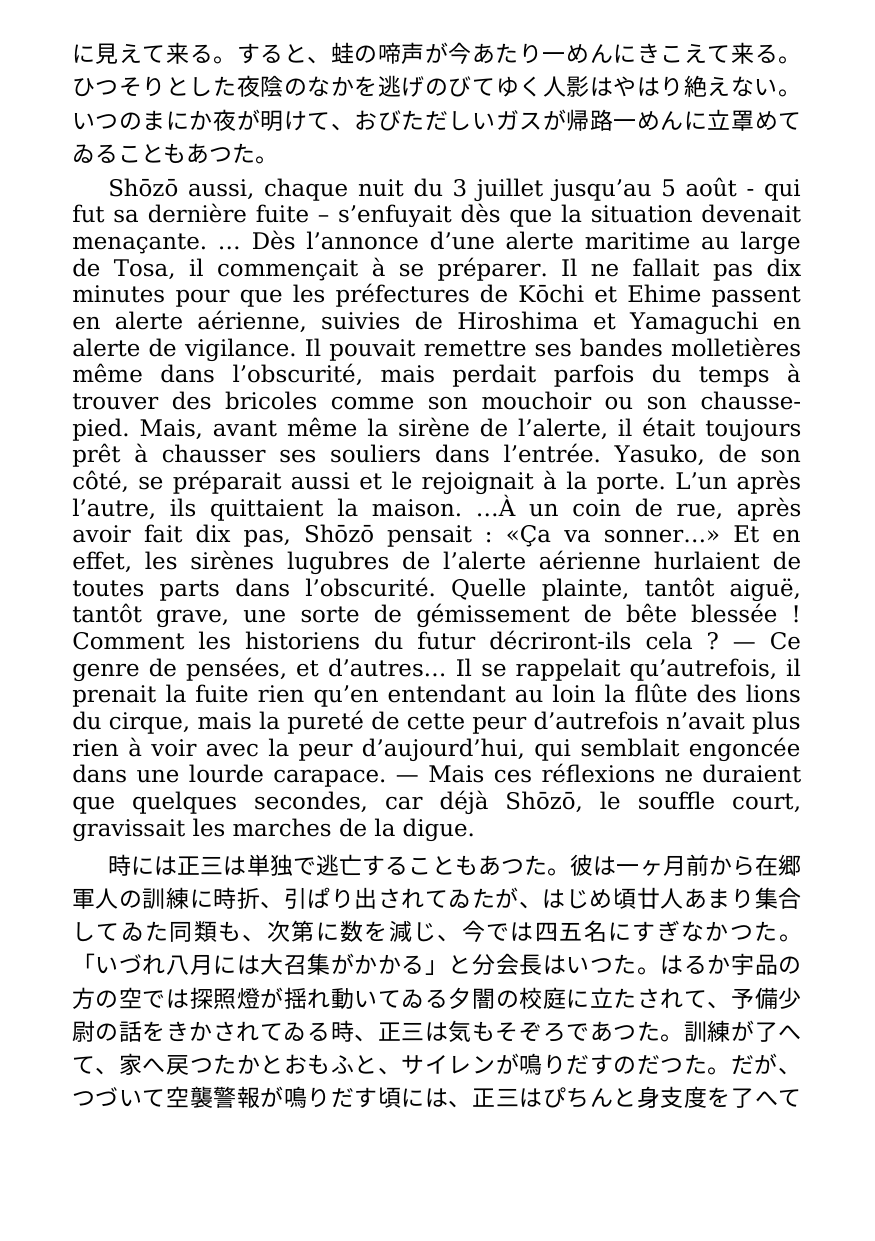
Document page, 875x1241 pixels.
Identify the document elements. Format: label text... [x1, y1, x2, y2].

text 時には正三は単独で逃亡することもあつた。彼は一ヶ月前から在郷軍人の訓練に時折、引ぱり出されてゐたが、はじめ頃廿人あまり集合してゐた同類も、次第に数を減じ、今では四五名にすぎなかつた。「いづれ八月には大召集がかかる」と分会長はいつた。はるか宇品の方の空では探照燈が揺れ動いてゐる夕闇の校庭に立たされて、予備少尉の話をきかされてゐる時、正三は気もそぞろであつた。訓練が了へて、家へ戻つたかとおもふと、サイレンが鳴りだすのだつた。だが、つづいて空襲警報が鳴りだす頃には、正三はぴちんと身支度を了へて [72, 847, 802, 1113]
text に見えて来る。すると、蛙の啼声が今あたり一めんにきこえて来る。ひつそりとした夜陰のなかを逃げのびてゆく人影はやはり絶えない。いつのまにか夜が明けて、おびただしいガスが帰路一めんに立罩めてゐることもあつた。 [72, 36, 802, 169]
text Shōzō aussi, chaque nuit du 3 juillet jusqu’au 5 août - qui fut sa dernière fuite – s’enfuyait dès que la situation devenait menaçante. … Dès l’annonce d’une alerte maritime au large de Tosa, il commençait à se préparer. Il ne fallait pas dix minutes pour que les préfectures de Kōchi et Ehime passent en alerte aérienne, suivies de Hiroshima et Yamaguchi en alerte de vigilance. Il pouvait remettre ses bandes molletières même dans l’obscurité, mais perdait parfois du temps à trouver des bricoles comme son mouchoir ou son chausse-pied. Mais, avant même la sirène de l’alerte, il était toujours prêt à chausser ses souliers dans l’entrée. Yasuko, de son côté, se préparait aussi et le rejoignait à la porte. L’un après l’autre, ils quittaient la maison. …À un coin de rue, après avoir fait dix pas, Shōzō pensait : «Ça va sonner…» Et en effet, les sirènes lugubres de l’alerte aérienne hurlaient de toutes parts dans l’obscurité. Quelle plainte, tantôt aiguë, tantôt grave, une sorte de gémissement de bête blessée ! Comment les historiens du futur décriront-ils cela ? — Ce genre de pensées, et d’autres… Il se rappelait qu’autrefois, il prenait la fuite rien qu’en entendant au loin la flûte des lions du cirque, mais la pureté de cette peur d’autrefois n’avait plus rien à voir avec la peur d’aujourd’hui, qui semblait engoncée dans une lourde carapace. — Mais ces réflexions ne duraient que quelques secondes, car déjà Shōzō, le souffle court, gravissait les marches de la digue. [72, 175, 802, 842]
